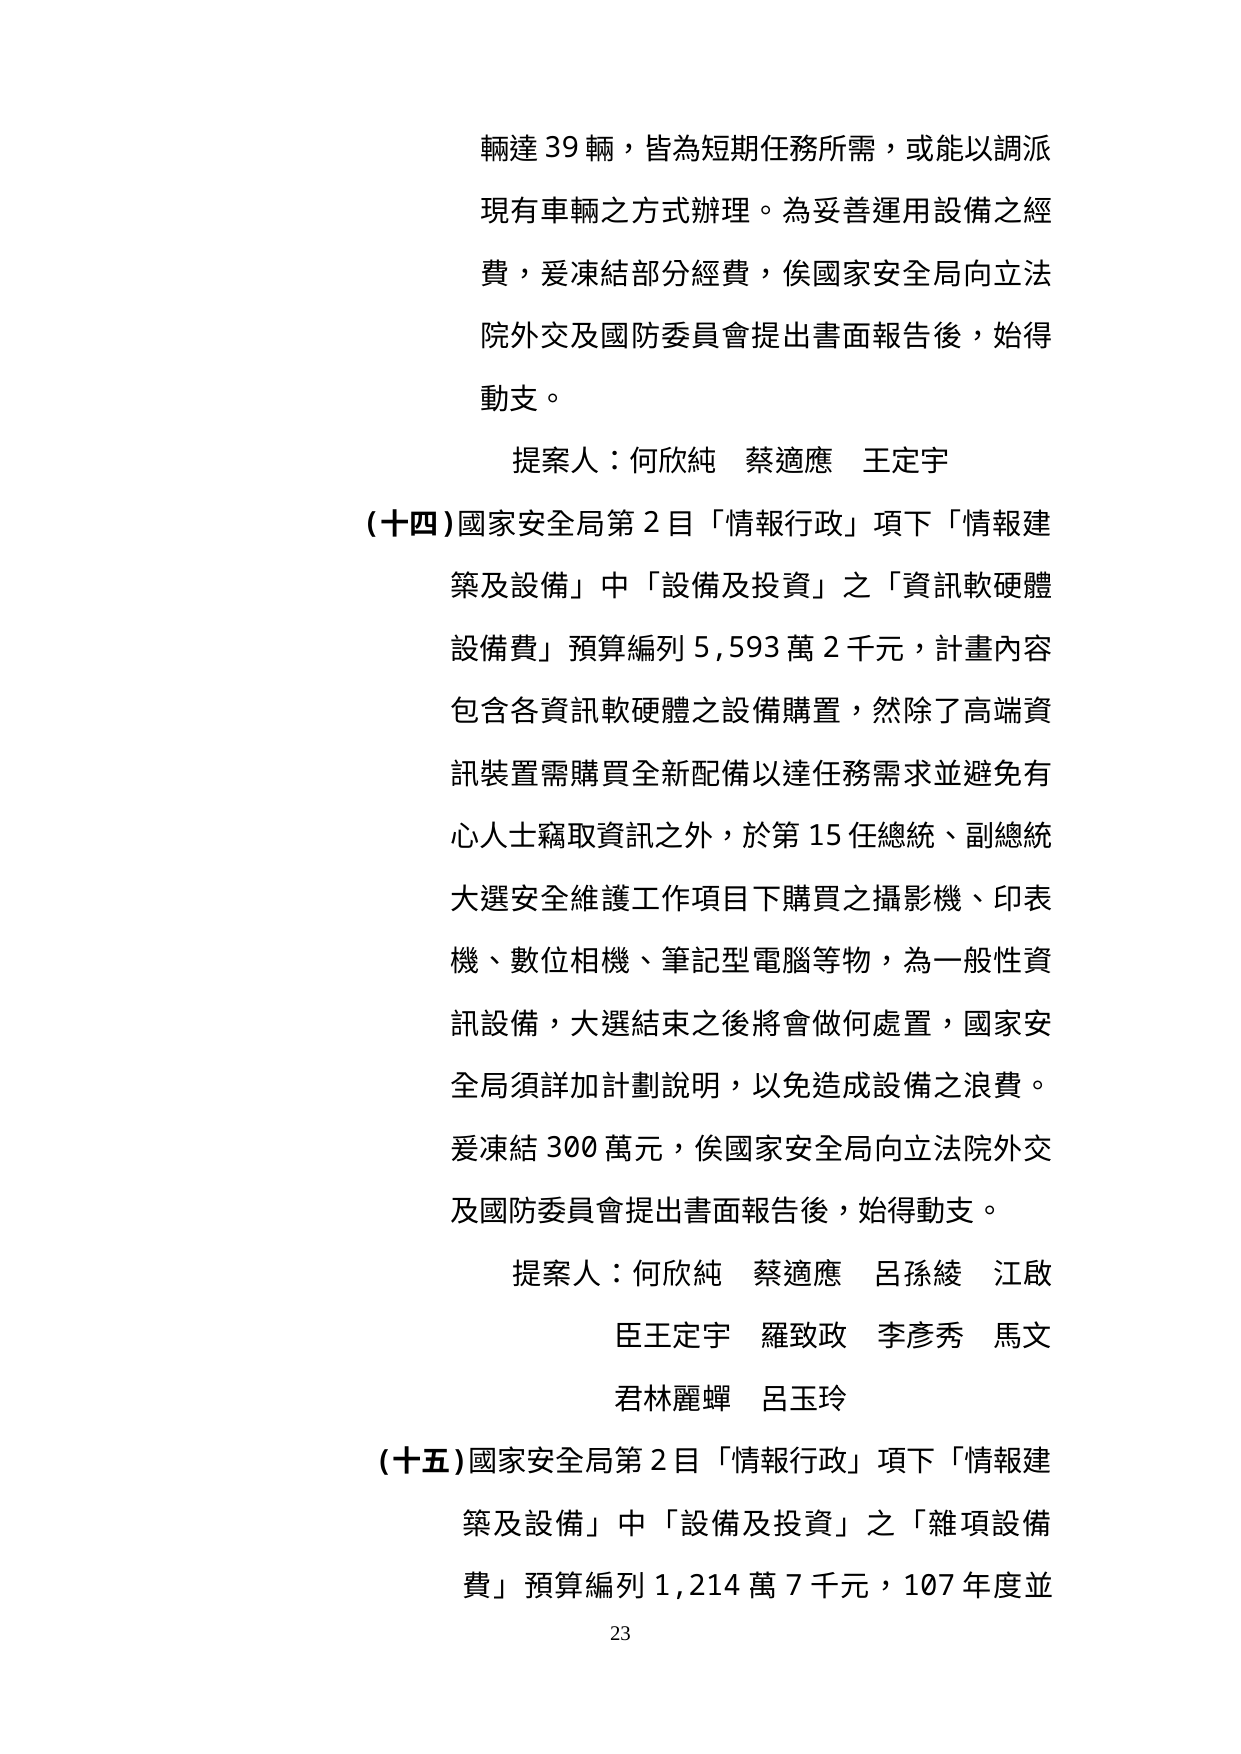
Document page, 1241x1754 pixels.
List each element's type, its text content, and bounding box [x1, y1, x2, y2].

text 7_國家安全局第2目「情報行政」項下「情報建築及設備」中「設備及投資」之「運輸設備費」預算編列7,187萬1千元，包含駐外、外勤單位推展情報工作、情報支援工作之車輛，以及增購及汰換第15任總統、副總統大選安全維護工作所需之警備車輛。依108年度中央及地方政府預算籌編原則第4點之規定：「各機關購置各種公務車輛，......於編列年度增購及汰換車輛預算前，並應確實評估所需車種及數量。」、「各機關......於公務車輛報廢後，應優先以集中調派方式運用現有公務車輛，支援各項公務所需。」依國家安全局108年度預算書表所附載「公務車輛明細表」，現有各型警備車計136輛，其中擬增購之同型車輛中，5人座警備車已有90輛，7人座警備車則有10輛，而9人座警備車雖僅7輛，然11人座警備車亦多達13輛，機車則有67輛，均顯現有車款為數頗多。國家安全局108年度雖因執行特殊任務而有增購及汰換車輛之需求，仍應依規定確實評估所需車種及數量。然未見國家安全局對此有詳加評估，且辦理第15任總統、副總統大選安維任務，計劃增購、汰換各式車輛達39輛，皆為短期任務所需，或能以調派現有車輛之方式辦理。為妥善運用設備之經費，爰凍結部分經費，俟國家安全局向立法院外交及國防委員會提出書面報告後，始得動支。 [453, 105, 1053, 417]
text (十五)國家安全局第2目「情報行政」項下「情報建築及設備」中「設備及投資」之「雜項設備費」預算編列1,214萬7千元，107年度並無編列，為108年度新列預算。查國家安全局為辦理第15任總統、副總統大選安維工作，於108年度預算案中持續編列多項雜項設備購置經費，然揆其編列內容，安維人員防彈背心購置數量及預估單價均有高估之嫌，又第15任大選安維任務之基本編組數已由第14任時之4組降為3組，然所編安維人員文康設備購置預算卻不減反增，恐難謂已撙節編列，爰凍結200萬元，俟國家安全局向立法院外交及國防委員會提出書面報告並經同意後，始得動支。 [375, 1417, 1053, 1605]
text (十四)國家安全局第2目「情報行政」項下「情報建築及設備」中「設備及投資」之「資訊軟硬體設備費」預算編列5,593萬2千元，計畫內容包含各資訊軟硬體之設備購置，然除了高端資訊裝置需購買全新配備以達任務需求並避免有心人士竊取資訊之外，於第15任總統、副總統大選安全維護工作項目下購買之攝影機、印表機、數位相機、筆記型電腦等物，為一般性資訊設備，大選結束之後將會做何處置，國家安全局須詳加計劃說明，以免造成設備之浪費。爰凍結300萬元，俟國家安全局向立法院外交及國防委員會提出書面報告後，始得動支。 [362, 480, 1053, 1230]
text 提案人：何欣純 蔡適應 王定宇 [512, 417, 1053, 480]
text 提案人：何欣純 蔡適應 呂孫綾 江啟臣王定宇 羅致政 李彥秀 馬文君林麗蟬 呂玉玲 [512, 1230, 1053, 1417]
